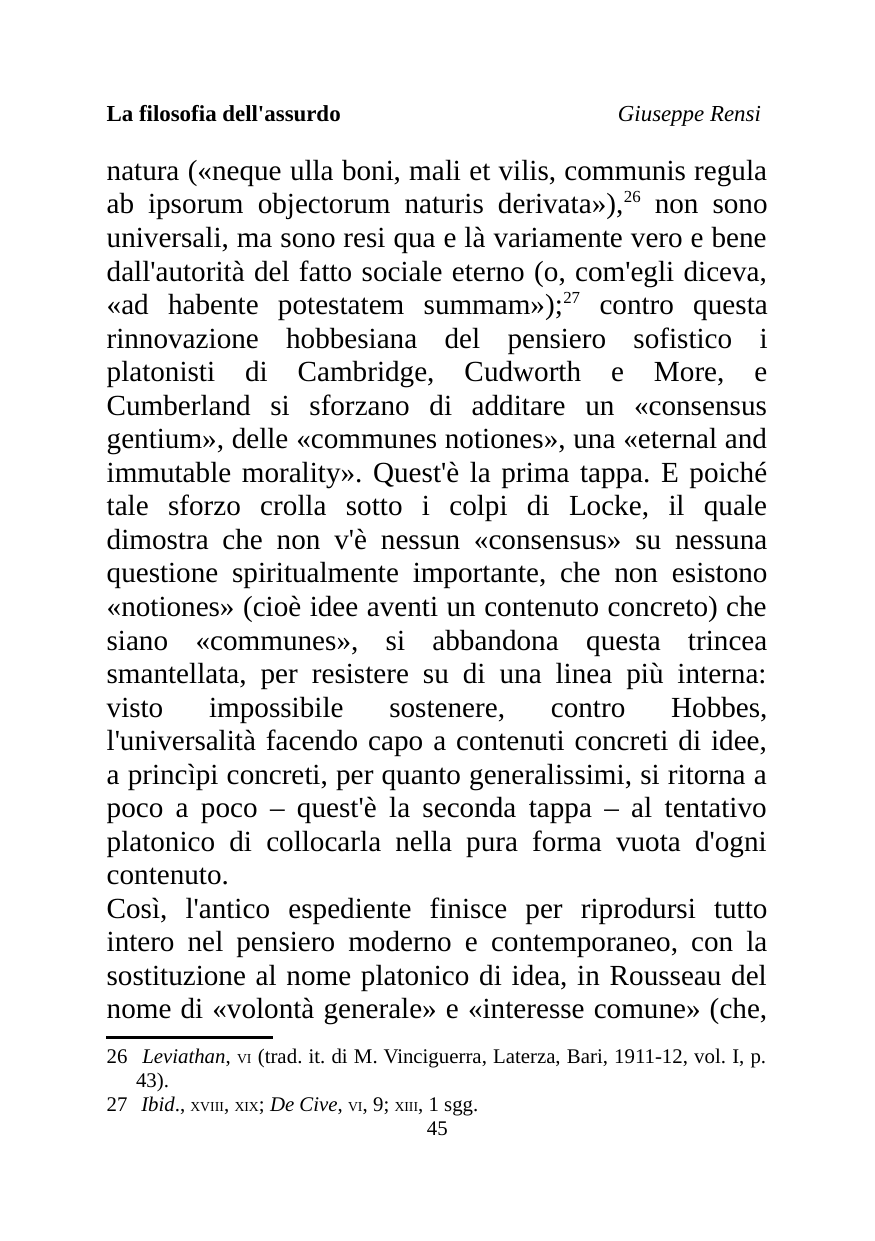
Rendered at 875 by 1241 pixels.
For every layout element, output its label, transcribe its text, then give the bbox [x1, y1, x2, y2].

text Così, l'antico espediente finisce per riprodursi tutto intero nel pensiero moderno e contemporaneo, con la sostituzione al nome platonico di idea, in Rousseau del nome di «volontà generale» e «interesse comune» (che, [106, 891, 768, 1025]
text Ibid., xviii, xix; De Cive, vi, 9; xiii, 1 sgg. [106, 1092, 768, 1116]
text natura («neque ulla boni, mali et vilis, communis regula ab ipsorum objectorum naturis derivata»), non sono universali, ma sono resi qua e là variamente vero e bene dall'autorità del fatto sociale eterno (o, com'egli diceva, «ad habente potestatem summam»); contro questa rinnovazione hobbesiana del pensiero sofistico i platonisti di Cambridge, Cudworth e More, e Cumberland si sforzano di additare un «consensus gentium», delle «communes notiones», una «eternal and immutable morality». Quest'è la prima tappa. E poiché tale sforzo crolla sotto i colpi di Locke, il quale dimostra che non v'è nessun «consensus» su nessuna questione spiritualmente importante, che non esistono «notiones» (cioè idee aventi un contenuto concreto) che siano «communes», si abbandona questa trincea smantellata, per resistere su di una linea più interna: visto impossibile sostenere, contro Hobbes, l'universalità facendo capo a contenuti concreti di idee, a princìpi concreti, per quanto generalissimi, si ritorna a poco a poco – quest'è la seconda tappa – al tentativo platonico di collocarla nella pura forma vuota d'ogni contenuto. [106, 153, 768, 891]
text Leviathan, vi (trad. it. di M. Vinciguerra, Laterza, Bari, 1911-12, vol. I, p. 43). [106, 1043, 768, 1092]
